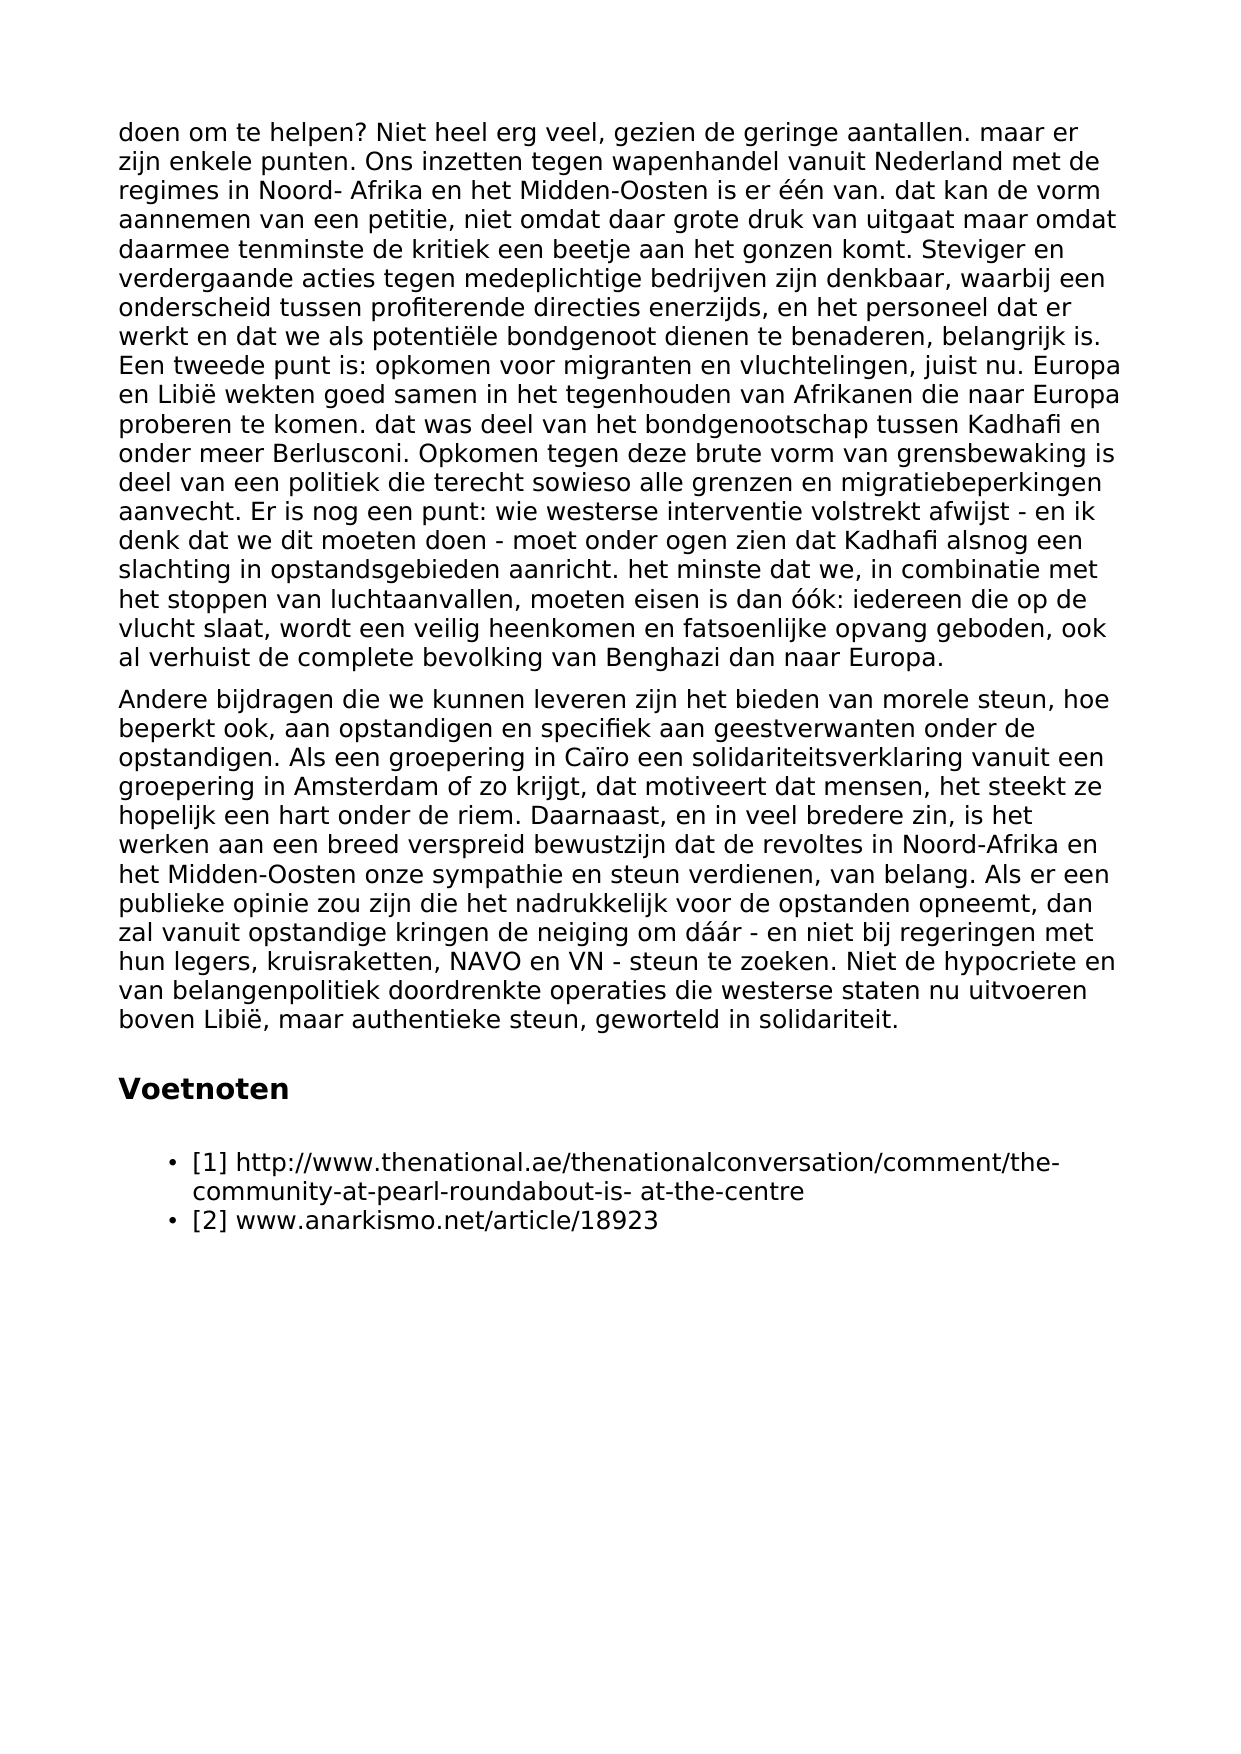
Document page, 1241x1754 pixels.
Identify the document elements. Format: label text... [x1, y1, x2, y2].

list [2] www.anarkismo.net/article/18923 [177, 1207, 1122, 1236]
text doen om te helpen? Niet heel erg veel, gezien de geringe aantallen. maar er zijn enkele punten. Ons inzetten tegen wapenhandel vanuit Nederland met de regimes in Noord- Afrika en het Midden-Oosten is er één van. dat kan de vorm aannemen van een petitie, niet omdat daar grote druk van uitgaat maar omdat daarmee tenminste de kritiek een beetje aan het gonzen komt. Steviger en verdergaande acties tegen medeplichtige bedrijven zijn denkbaar, waarbij een onderscheid tussen profiterende directies enerzijds, en het personeel dat er werkt en dat we als potentiële bondgenoot dienen te benaderen, belangrijk is. Een tweede punt is: opkomen voor migranten en vluchtelingen, juist nu. Europa en Libië wekten goed samen in het tegenhouden van Afrikanen die naar Europa proberen te komen. dat was deel van het bondgenootschap tussen Kadhafi en onder meer Berlusconi. Opkomen tegen deze brute vorm van grensbewaking is deel van een politiek die terecht sowieso alle grenzen en migratiebeperkingen aanvecht. Er is nog een punt: wie westerse interventie volstrekt afwijst - en ik denk dat we dit moeten doen - moet onder ogen zien dat Kadhafi alsnog een slachting in opstandsgebieden aanricht. het minste dat we, in combinatie met het stoppen van luchtaanvallen, moeten eisen is dan óók: iedereen die op de vlucht slaat, wordt een veilig heenkomen en fatsoenlijke opvang geboden, ook al verhuist de complete bevolking van Benghazi dan naar Europa. [118, 118, 1122, 672]
subtitle Voetnoten [118, 1072, 1122, 1106]
list [1] http://www.thenational.ae/thenationalconversation/comment/the-community-at-pearl-roundabout-is- at-the-centre [177, 1148, 1122, 1207]
text Andere bijdragen die we kunnen leveren zijn het bieden van morele steun, hoe beperkt ook, aan opstandigen en specifiek aan geestverwanten onder de opstandigen. Als een groepering in Caïro een solidariteitsverklaring vanuit een groepering in Amsterdam of zo krijgt, dat motiveert dat mensen, het steekt ze hopelijk een hart onder de riem. Daarnaast, en in veel bredere zin, is het werken aan een breed verspreid bewustzijn dat de revoltes in Noord-Afrika en het Midden-Oosten onze sympathie en steun verdienen, van belang. Als er een publieke opinie zou zijn die het nadrukkelijk voor de opstanden opneemt, dan zal vanuit opstandige kringen de neiging om dáár - en niet bij regeringen met hun legers, kruisraketten, NAVO en VN - steun te zoeken. Niet de hypocriete en van belangenpolitiek doordrenkte operaties die westerse staten nu uitvoeren boven Libië, maar authentieke steun, geworteld in solidariteit. [118, 685, 1122, 1035]
